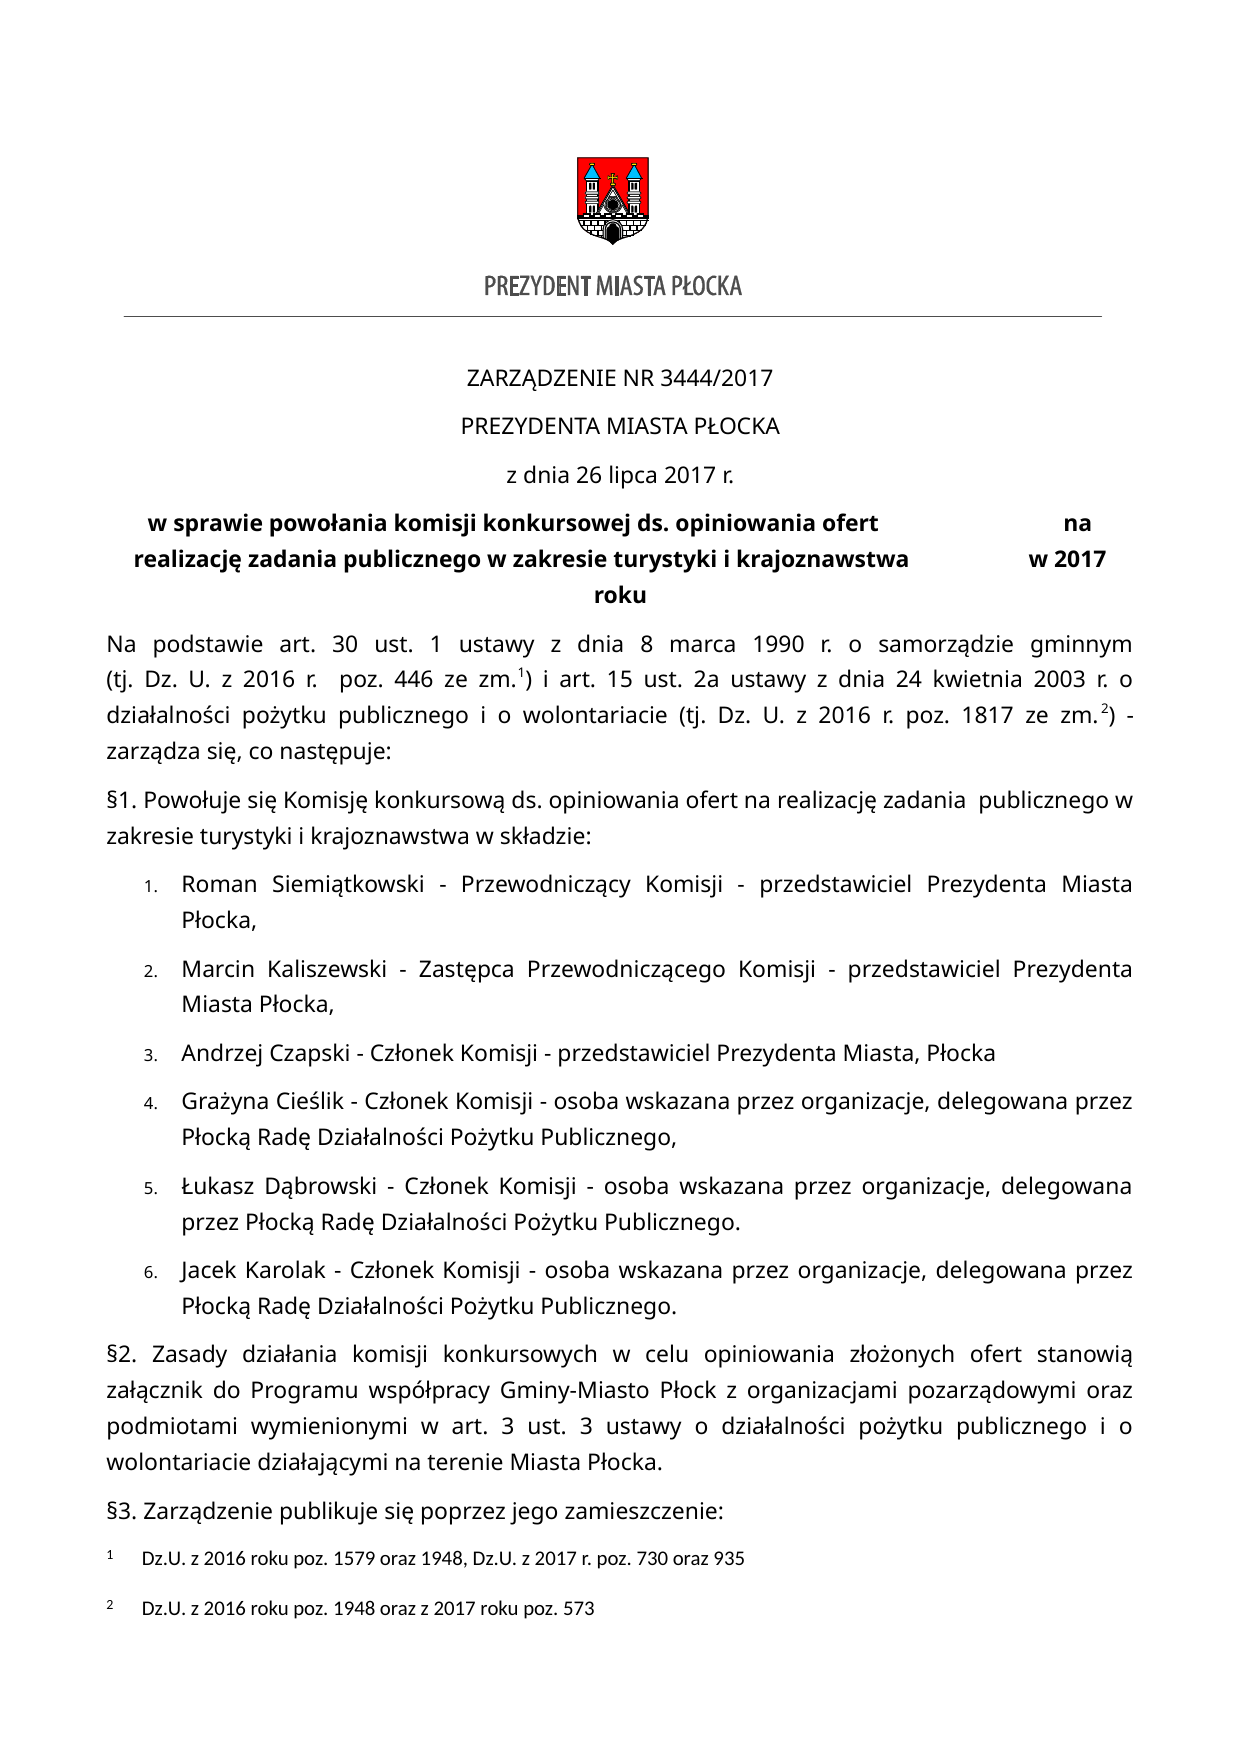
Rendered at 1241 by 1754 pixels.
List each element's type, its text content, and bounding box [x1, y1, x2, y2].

text PREZYDENTA MIASTA PŁOCKA [106, 410, 1134, 442]
list Jacek Karolak - Członek Komisji - osoba wskazana przez organizacje, delegowana przez Płocką Radę Działalności Pożytku Publicznego. [144, 1254, 1134, 1321]
list Grażyna Cieślik - Członek Komisji - osoba wskazana przez organizacje, delegowana przez Płocką Radę Działalności Pożytku Publicznego, [144, 1085, 1134, 1152]
text Na podstawie art. 30 ust. 1 ustawy z dnia 8 marca 1990 r. o samorządzie gminnym (tj. Dz. U. z 2016 r. poz. 446 ze zm.) i art. 15 ust. 2a ustawy z dnia 24 kwietnia 2003 r. o działalności pożytku publicznego i o wolontariacie (tj. Dz. U. z 2016 r. poz. 1817 ze zm.) - zarządza się, co następuje: [106, 627, 1134, 767]
list Łukasz Dąbrowski - Członek Komisji - osoba wskazana przez organizacje, delegowana przez Płocką Radę Działalności Pożytku Publicznego. [144, 1170, 1134, 1237]
text w sprawie powołania komisji konkursowej ds. opiniowania ofert na realizację zadania publicznego w zakresie turystyki i krajoznawstwa w 2017 roku [106, 507, 1134, 610]
text z dnia 26 lipca 2017 r. [106, 459, 1134, 490]
text §1. Powołuje się Komisję konkursową ds. opiniowania ofert na realizację zadania publicznego w zakresie turystyki i krajoznawstwa w składzie: [106, 784, 1134, 851]
text §3. Zarządzenie publikuje się poprzez jego zamieszczenie: [106, 1495, 1134, 1526]
list Marcin Kaliszewski - Zastępca Przewodniczącego Komisji - przedstawiciel Prezydenta Miasta Płocka, [144, 952, 1134, 1020]
list Roman Siemiątkowski - Przewodniczący Komisji - przedstawiciel Prezydenta Miasta Płocka, [144, 868, 1134, 935]
text Dz.U. z 2016 roku poz. 1579 oraz 1948, Dz.U. z 2017 r. poz. 730 oraz 935 [106, 1546, 1134, 1571]
text §2. Zasady działania komisji konkursowych w celu opiniowania złożonych ofert stanowią załącznik do Programu współpracy Gminy-Miasto Płock z organizacjami pozarządowymi oraz podmiotami wymienionymi w art. 3 ust. 3 ustawy o działalności pożytku publicznego i o wolontariacie działającymi na terenie Miasta Płocka. [106, 1338, 1134, 1477]
text ZARZĄDZENIE NR 3444/2017 [106, 362, 1134, 393]
text Dz.U. z 2016 roku poz. 1948 oraz z 2017 roku poz. 573 [106, 1596, 1134, 1621]
list Andrzej Czapski - Członek Komisji - przedstawiciel Prezydenta Miasta, Płocka [144, 1037, 1134, 1068]
